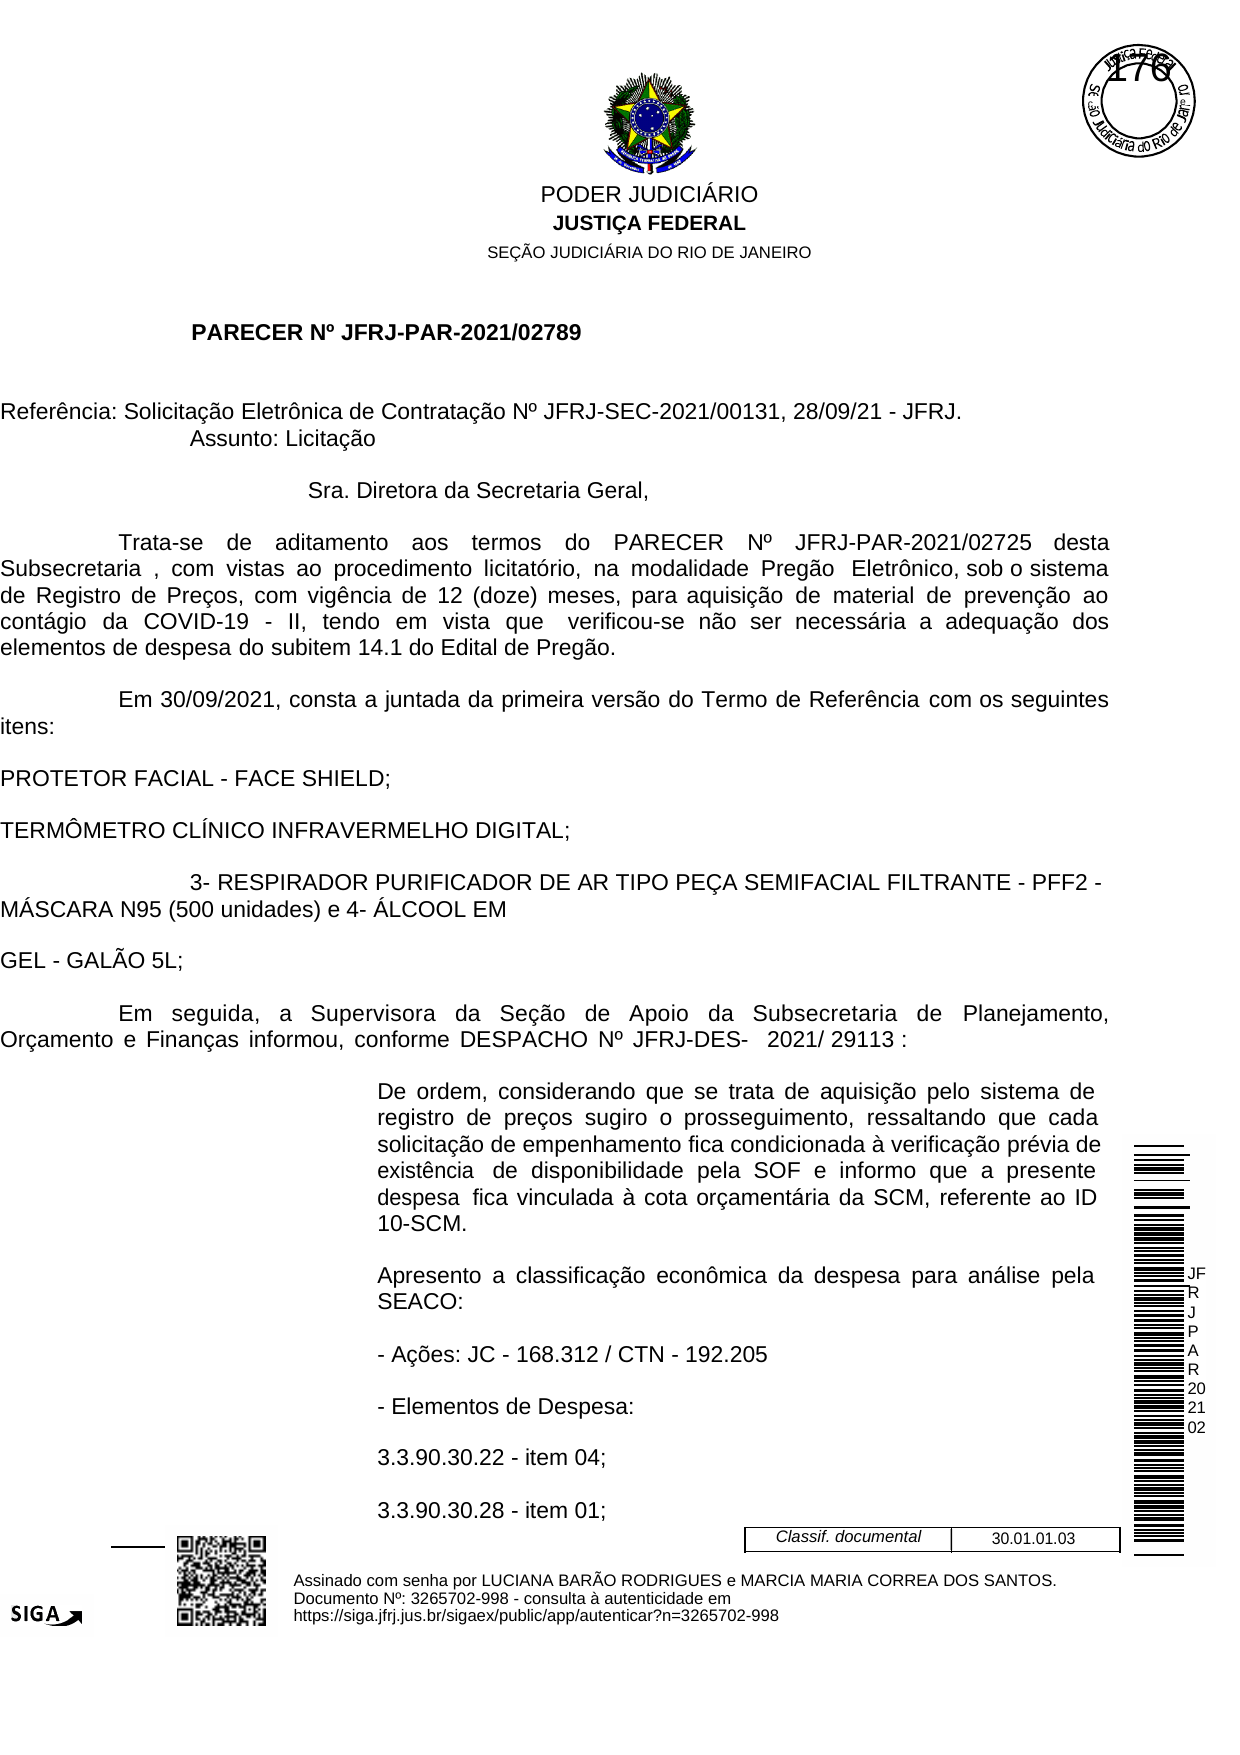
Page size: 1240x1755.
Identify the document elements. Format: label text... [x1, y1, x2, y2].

text Sra. Diretora da Secretaria Geral, [308, 477, 1239, 503]
text [1217, 1497, 1239, 1523]
text JUSTIÇA FEDERAL [391, 211, 907, 235]
text Em 30/09/2021, consta a juntada da primeira versão do Termo de Referência com os seguintes itens: [0, 686, 1109, 739]
text De ordem, considerando que se trata de aquisição pelo sistema de registro de preços sugiro o prosseguimento, ressaltando que cada solicitação de empenhamento fica condicionada à verificação prévia de existência de disponibilidade pela SOF e informo que a presente despesa fica vinculada à cota orçamentária da SCM, referente ao ID 10-SCM. [377, 1078, 1190, 1236]
text SEÇÃO JUDICIÁRIA DO RIO DE JANEIRO [391, 243, 907, 262]
text PODER JUDICIÁRIO [391, 181, 907, 207]
text Trata-se de aditamento aos termos do PARECER Nº JFRJ-PAR-2021/02725 desta Subsecretaria , com vistas ao procedimento licitatório, na modalidade Pregão Eletrônico, sob o sistema de Registro de Preços, com vigência de 12 (doze) meses, para aquisição de material de prevenção ao contágio da COVID-19 - II, tendo em vista que verificou-se não ser necessária a adequação dos elementos de despesa do subitem 14.1 do Edital de Pregão. [0, 529, 1109, 661]
text Apresento a classificação econômica da despesa para análise pela SEACO: [377, 1262, 1122, 1315]
text MÁSCARA N95 (500 unidades) e 4- ÁLCOOL EM GEL - GALÃO 5L; [0, 896, 544, 973]
list PROTETOR FACIAL - FACE SHIELD; [0, 765, 1239, 791]
text Referência: Solicitação Eletrônica de Contratação Nº JFRJ-SEC-2021/00131, 28/09/21 - JFRJ. [0, 398, 1104, 424]
text - Elementos de Despesa: 3.3.90.30.22 - item 04; [377, 1393, 757, 1471]
text e [1180, 96, 1192, 105]
list TERMÔMETRO CLÍNICO INFRAVERMELHO DIGITAL; [0, 817, 1239, 843]
text Assunto: Licitação [189, 424, 1239, 451]
list RESPIRADOR PURIFICADOR DE AR TIPO PEÇA SEMIFACIAL FILTRANTE - PFF2 - [189, 869, 1239, 896]
text Em seguida, a Supervisora da Seção de Apoio da Subsecretaria de Planejamento, Orçamento e Finanças informou, conforme DESPACHO Nº JFRJ-DES- 2021/ 29113 : [0, 999, 1109, 1052]
text - Ações: JC - 168.312 / CTN - 192.205 [377, 1341, 1122, 1367]
text ç [1088, 97, 1100, 106]
text JFRJPAR202102789A [1187, 1264, 1206, 1436]
text PARECER Nº JFRJ-PAR-2021/02789 [191, 319, 1239, 345]
text 3.3.90.30.28 - item 01; [377, 1497, 1122, 1523]
